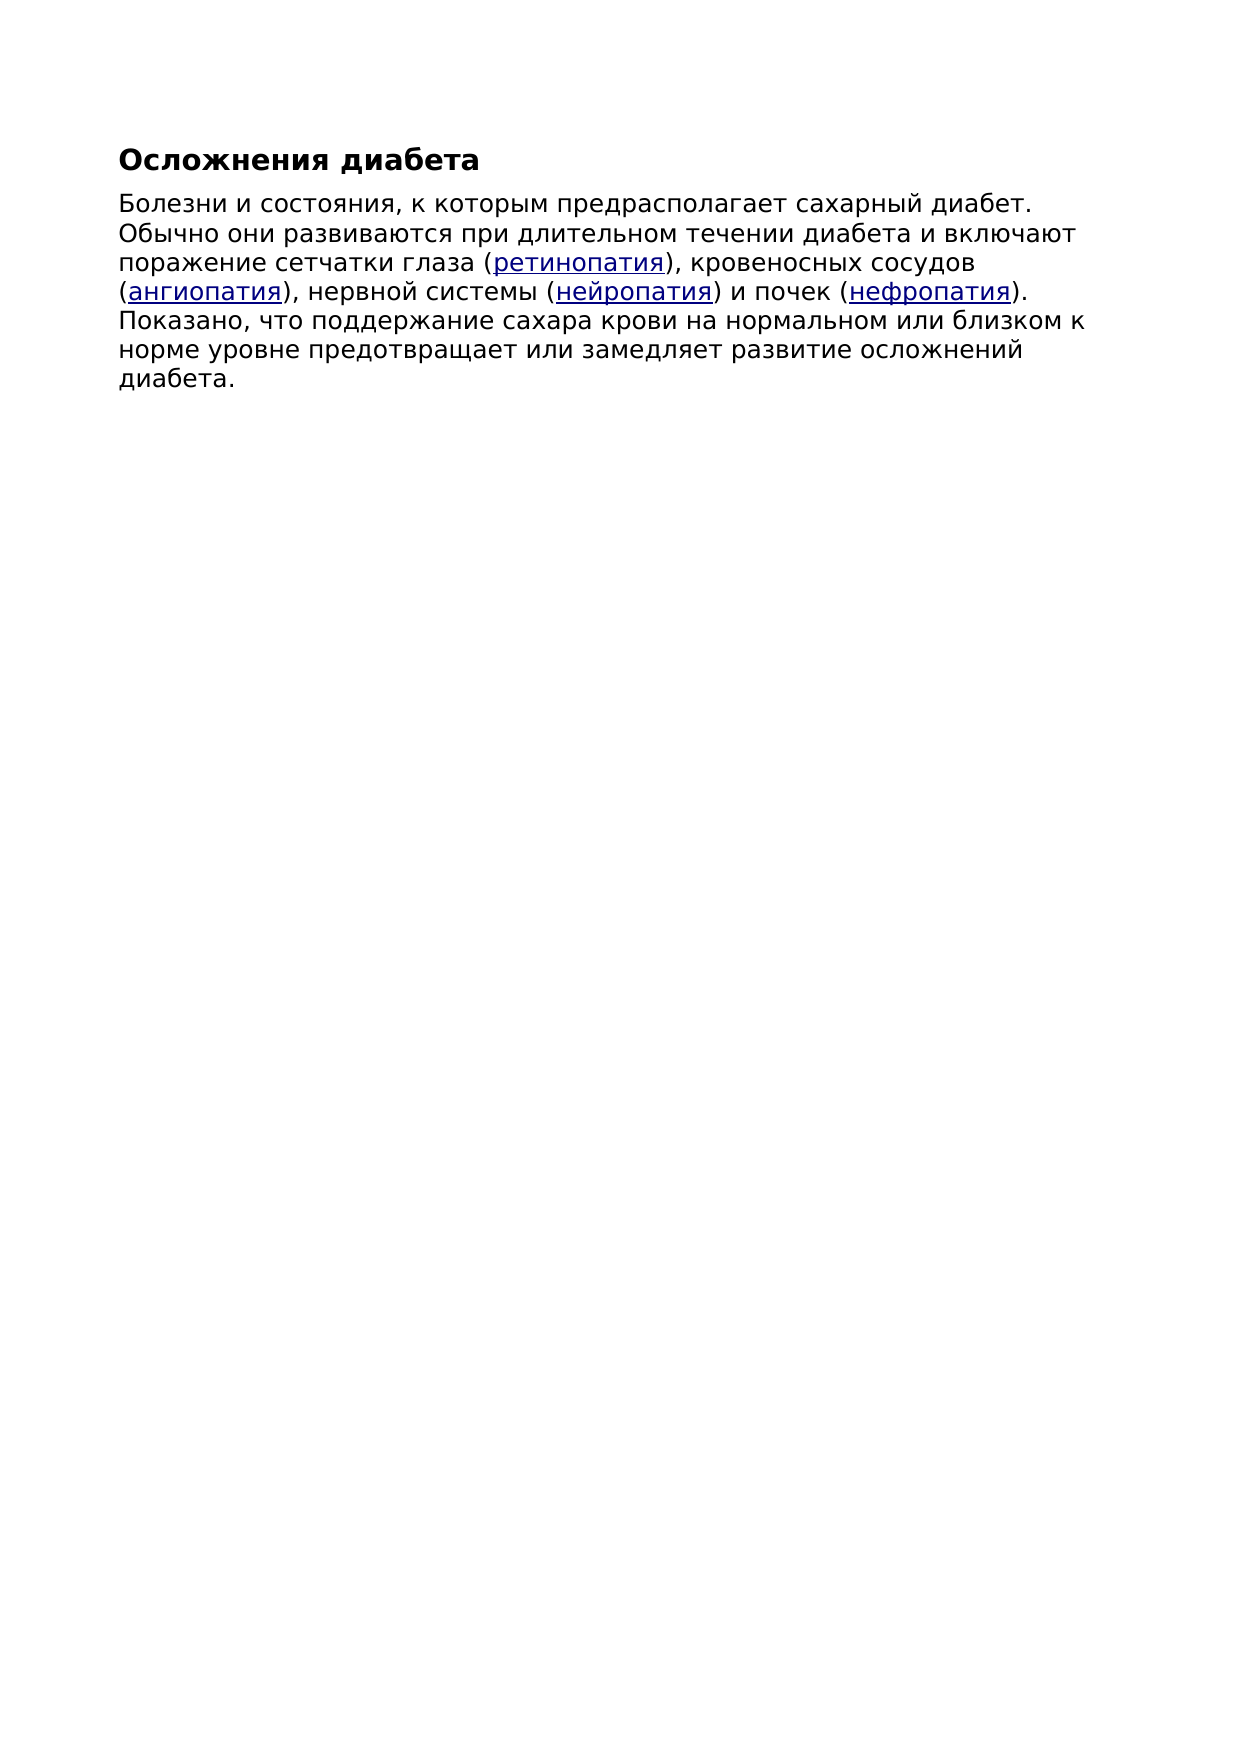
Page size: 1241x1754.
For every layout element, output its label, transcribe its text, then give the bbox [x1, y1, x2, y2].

subtitle Осложнения диабета [118, 143, 1122, 177]
text Болезни и состояния, к которым предрасполагает сахарный диабет. Обычно они развиваются при длительном течении диабета и включают поражение сетчатки глаза (ретинопатия), кровеносных сосудов (ангиопатия), нервной системы (нейропатия) и почек (нефропатия). Показано, что поддержание сахара крови на нормальном или близком к норме уровне предотвращает или замедляет развитие осложнений диабета. [118, 189, 1122, 394]
